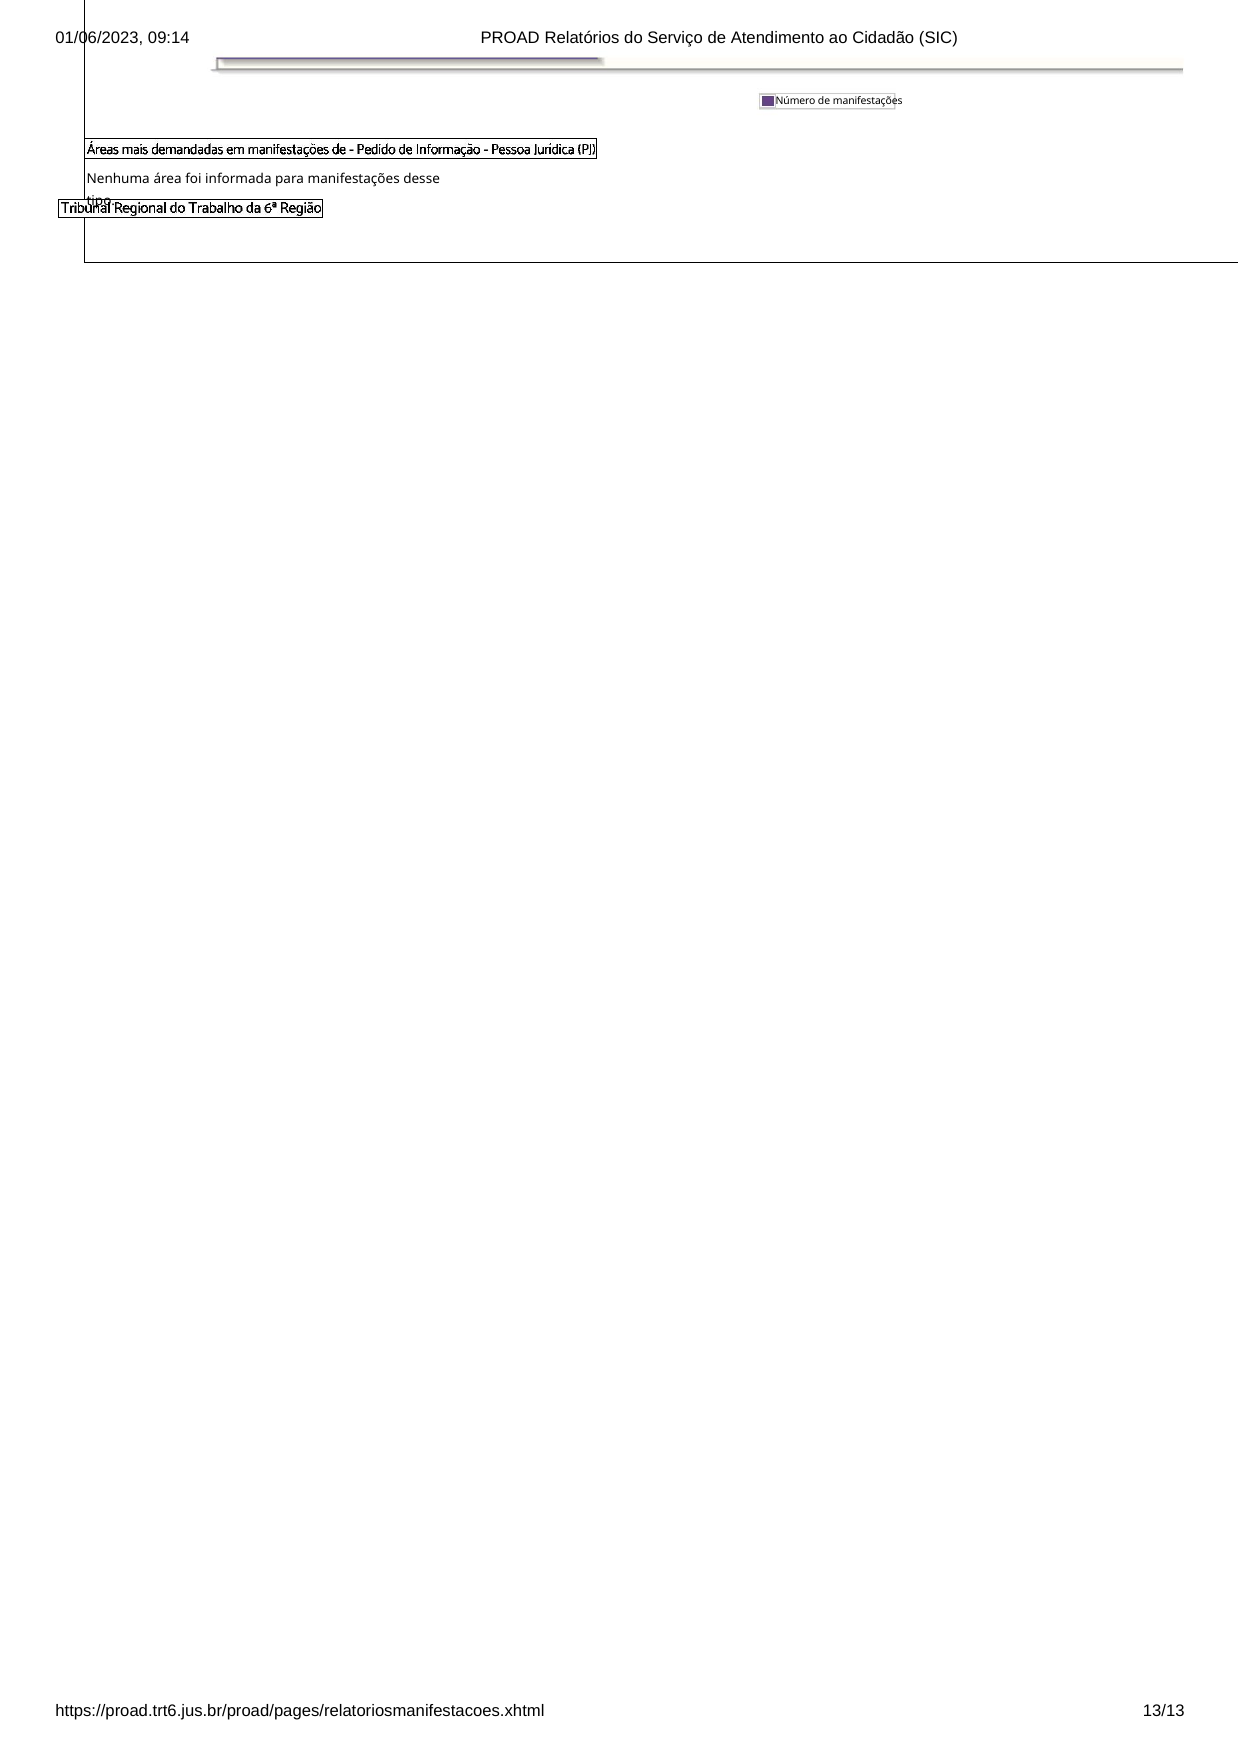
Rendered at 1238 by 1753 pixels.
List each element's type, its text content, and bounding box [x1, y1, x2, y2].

picture [59, 200, 322, 217]
text Nenhuma área foi informada para manifestações desse tipo. [86, 166, 453, 210]
picture [85, 0, 1238, 262]
text 1/06/2023, 09:14 [64, 29, 214, 47]
text 0 [55, 29, 64, 47]
text 13/13 [1143, 1702, 1209, 1720]
text PROAD Relatórios do Serviço de Atendimento ao Cidadão (SIC) [480, 29, 982, 47]
text Número de manifestações [775, 95, 911, 107]
text https://proad.trt6.jus.br/proad/pages/relatoriosmanifestacoes.xhtml [55, 1702, 569, 1720]
text 0 [57, 33, 62, 42]
picture [85, 139, 596, 158]
